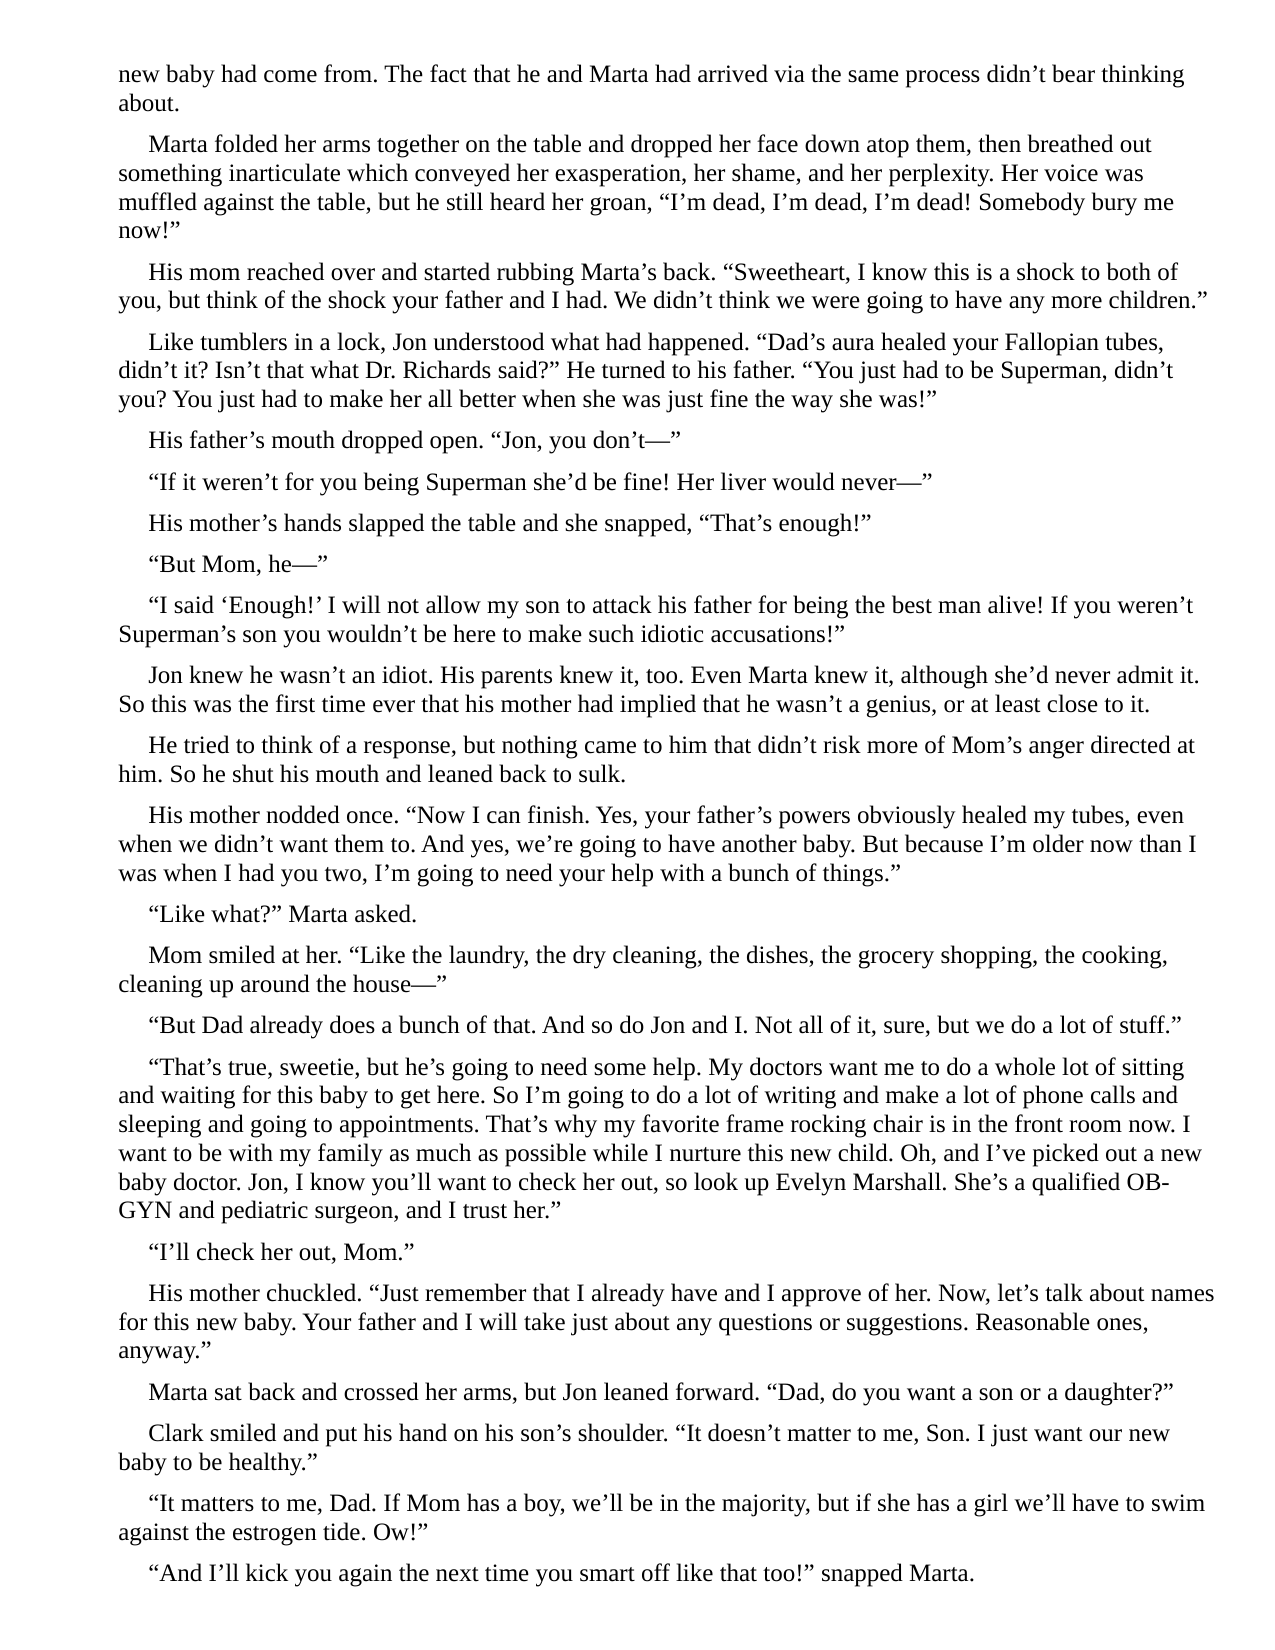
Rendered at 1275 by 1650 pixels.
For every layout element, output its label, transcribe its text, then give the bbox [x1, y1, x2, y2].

text His mother nodded once. “Now I can finish. Yes, your father’s powers obviously healed my tubes, even when we didn’t want them to. And yes, we’re going to have another baby. But because I’m older now than I was when I had you two, I’m going to need your help with a bunch of things.” [118, 800, 1216, 887]
text Like tumblers in a lock, Jon understood what had happened. “Dad’s aura healed your Fallopian tubes, didn’t it? Isn’t that what Dr. Richards said?” He turned to his father. “You just had to be Superman, didn’t you? You just had to make her all better when she was just fine the way she was!” [118, 327, 1216, 413]
text “And I’ll kick you again the next time you smart off like that too!” snapped Marta. [118, 1558, 1216, 1587]
text Marta folded her arms together on the table and dropped her face down atop them, then breathed out something inarticulate which conveyed her exasperation, her shame, and her perplexity. Her voice was muffled against the table, but he still heard her groan, “I’m dead, I’m dead, I’m dead! Somebody bury me now!” [118, 129, 1216, 244]
text Clark smiled and put his hand on his son’s shoulder. “It doesn’t matter to me, Son. I just want our new baby to be healthy.” [118, 1418, 1216, 1475]
text His mom reached over and started rubbing Marta’s back. “Sweetheart, I know this is a shock to both of you, but think of the shock your father and I had. We didn’t think we were going to have any more children.” [118, 257, 1216, 314]
text His mother chuckled. “Just remember that I already have and I approve of her. Now, let’s talk about names for this new baby. Your father and I will take just about any questions or suggestions. Reasonable ones, anyway.” [118, 1278, 1216, 1364]
text “But Mom, he—” [118, 549, 1216, 578]
text “I’ll check her out, Mom.” [118, 1237, 1216, 1265]
text “I said ‘Enough!’ I will not allow my son to attack his father for being the best man alive! If you weren’t Superman’s son you wouldn’t be here to make such idiotic accusations!” [118, 590, 1216, 648]
text Jon knew he wasn’t an idiot. His parents knew it, too. Even Marta knew it, although she’d never admit it. So this was the first time ever that his mother had implied that he wasn’t a genius, or at least close to it. [118, 660, 1216, 718]
text Mom smiled at her. “Like the laundry, the dry cleaning, the dishes, the grocery shopping, the cooking, cleaning up around the house—” [118, 940, 1216, 998]
text He tried to think of a response, but nothing came to him that didn’t risk more of Mom’s anger directed at him. So he shut his mouth and leaned back to sulk. [118, 730, 1216, 788]
text Marta sat back and crossed her arms, but Jon leaned forward. “Dad, do you want a son or a daughter?” [118, 1377, 1216, 1405]
text new baby had come from. The fact that he and Marta had arrived via the same process didn’t bear thinking about. [118, 59, 1216, 117]
text His father’s mouth dropped open. “Jon, you don’t—” [118, 425, 1216, 454]
text “If it weren’t for you being Superman she’d be fine! Her liver would never—” [118, 467, 1216, 495]
text “That’s true, sweetie, but he’s going to need some help. My doctors want me to do a whole lot of sitting and waiting for this baby to get here. So I’m going to do a lot of writing and make a lot of phone calls and sleeping and going to appointments. That’s why my favorite frame rocking chair is in the front room now. I want to be with my family as much as possible while I nurture this new child. Oh, and I’ve picked out a new baby doctor. Jon, I know you’ll want to check her out, so look up Evelyn Marshall. She’s a qualified OB-GYN and pediatric surgeon, and I trust her.” [118, 1052, 1216, 1224]
text “It matters to me, Dad. If Mom has a boy, we’ll be in the majority, but if she has a girl we’ll have to swim against the estrogen tide. Ow!” [118, 1488, 1216, 1545]
text “Like what?” Marta asked. [118, 899, 1216, 928]
text “But Dad already does a bunch of that. And so do Jon and I. Not all of it, sure, but we do a lot of stuff.” [118, 1010, 1216, 1039]
text His mother’s hands slapped the table and she snapped, “That’s enough!” [118, 508, 1216, 537]
